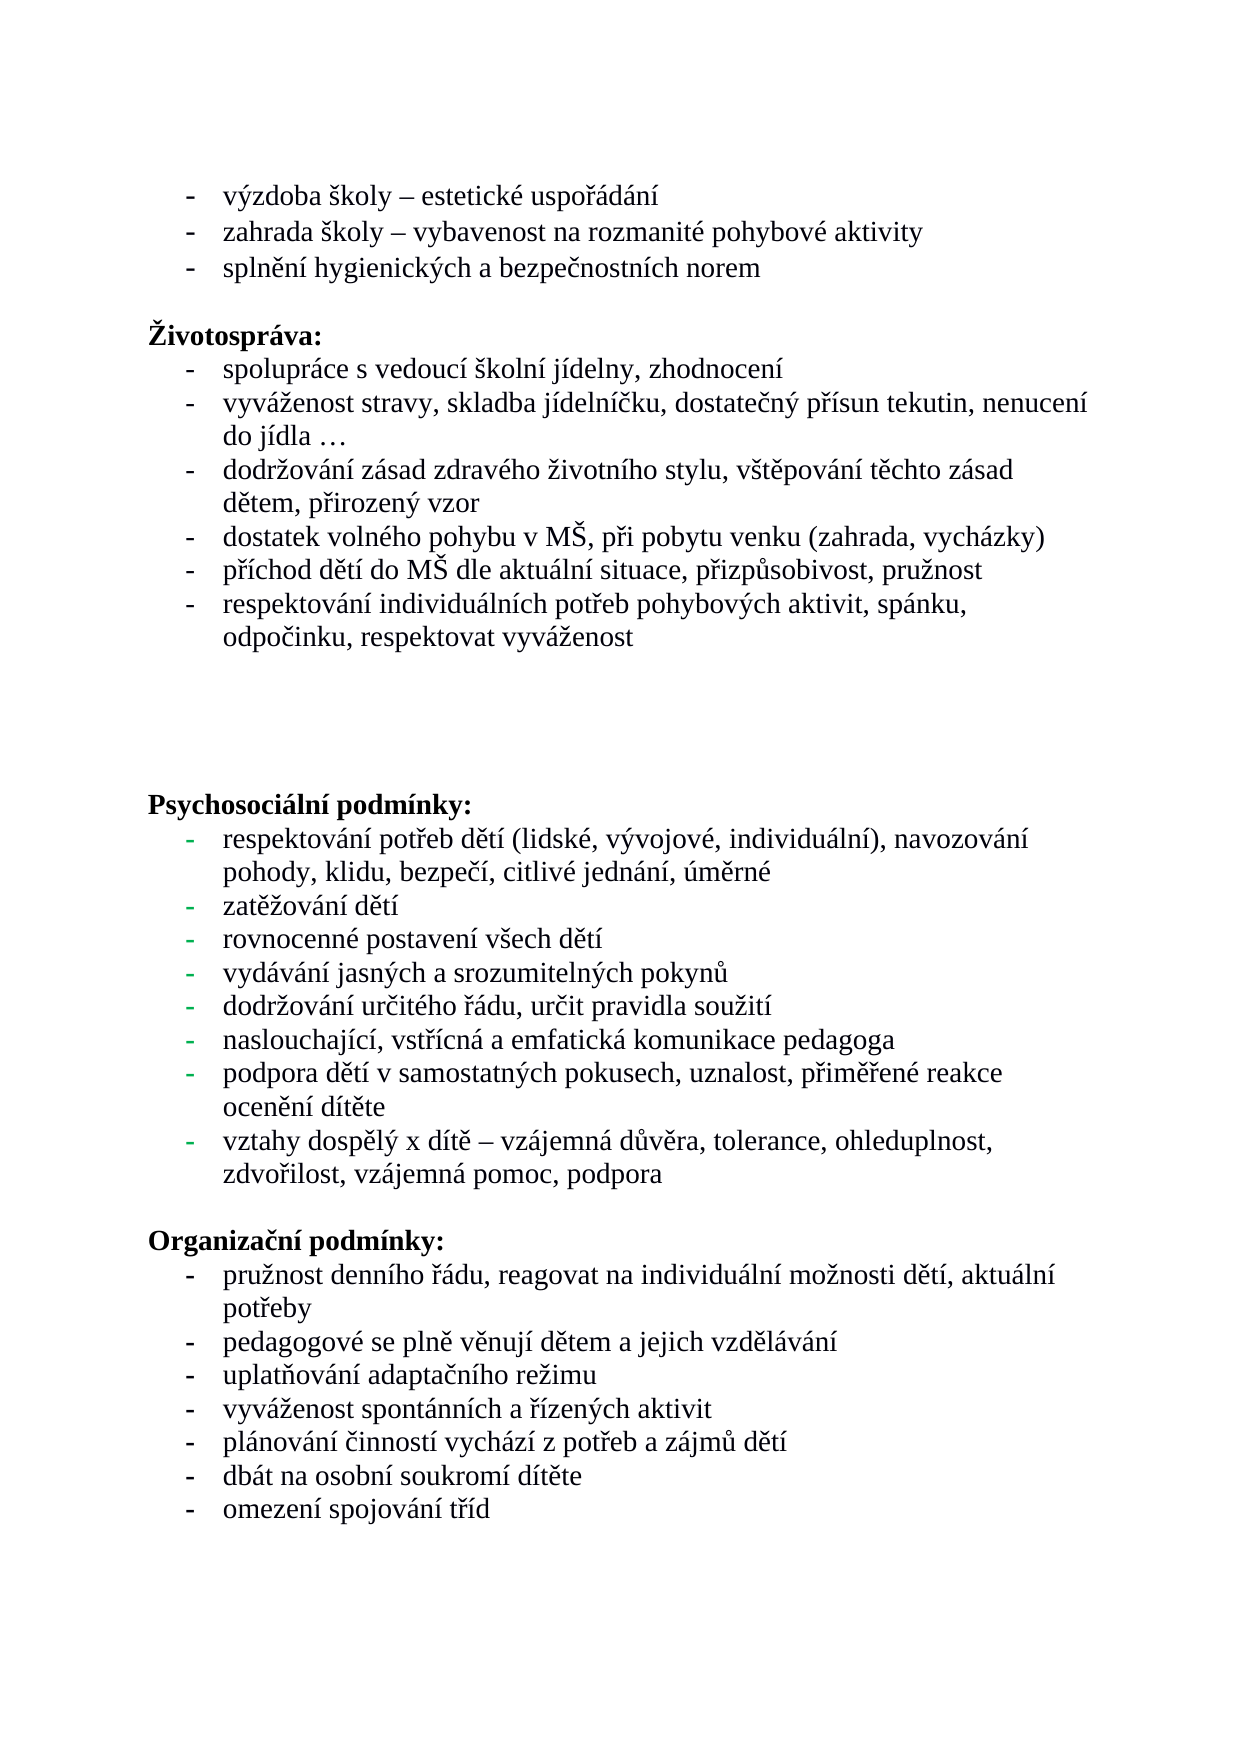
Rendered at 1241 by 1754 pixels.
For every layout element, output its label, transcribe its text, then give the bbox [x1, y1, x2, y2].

list zahrada školy – vybavenost na rozmanité pohybové aktivity [185, 212, 1093, 248]
list vyváženost spontánních a řízených aktivit [185, 1391, 1093, 1424]
text Organizační podmínky: [148, 1223, 1093, 1257]
list pedagogové se plně věnují dětem a jejich vzdělávání [185, 1324, 1093, 1357]
list respektování potřeb dětí (lidské, vývojové, individuální), navozování pohody, klidu, bezpečí, citlivé jednání, úměrné [185, 821, 1093, 888]
list zatěžování dětí [185, 888, 1093, 921]
list pružnost denního řádu, reagovat na individuální možnosti dětí, aktuální potřeby [185, 1257, 1093, 1324]
list naslouchající, vstřícná a emfatická komunikace pedagoga [185, 1022, 1093, 1056]
list vyváženost stravy, skladba jídelníčku, dostatečný přísun tekutin, nenucení do jídla … [185, 385, 1093, 452]
list dbát na osobní soukromí dítěte [185, 1458, 1093, 1492]
list dodržování zásad zdravého životního stylu, vštěpování těchto zásad dětem, přirozený vzor [185, 452, 1093, 519]
list plánování činností vychází z potřeb a zájmů dětí [185, 1424, 1093, 1458]
list respektování individuálních potřeb pohybových aktivit, spánku, odpočinku, respektovat vyváženost [185, 586, 1093, 653]
list výzdoba školy – estetické uspořádání [185, 176, 1093, 212]
list podpora dětí v samostatných pokusech, uznalost, přiměřené reakce ocenění dítěte [185, 1056, 1093, 1123]
list dodržování určitého řádu, určit pravidla soužití [185, 988, 1093, 1022]
text Životospráva: [148, 318, 1093, 351]
list příchod dětí do MŠ dle aktuální situace, přizpůsobivost, pružnost [185, 552, 1093, 586]
text Psychosociální podmínky: [148, 787, 1093, 821]
list dostatek volného pohybu v MŠ, při pobytu venku (zahrada, vycházky) [185, 519, 1093, 552]
list omezení spojování tříd [185, 1492, 1093, 1525]
list spolupráce s vedoucí školní jídelny, zhodnocení [185, 351, 1093, 385]
list splnění hygienických a bezpečnostních norem [185, 248, 1093, 284]
list rovnocenné postavení všech dětí [185, 921, 1093, 955]
list vztahy dospělý x dítě – vzájemná důvěra, tolerance, ohleduplnost, zdvořilost, vzájemná pomoc, podpora [185, 1123, 1093, 1190]
list uplatňování adaptačního režimu [185, 1357, 1093, 1391]
list vydávání jasných a srozumitelných pokynů [185, 955, 1093, 988]
